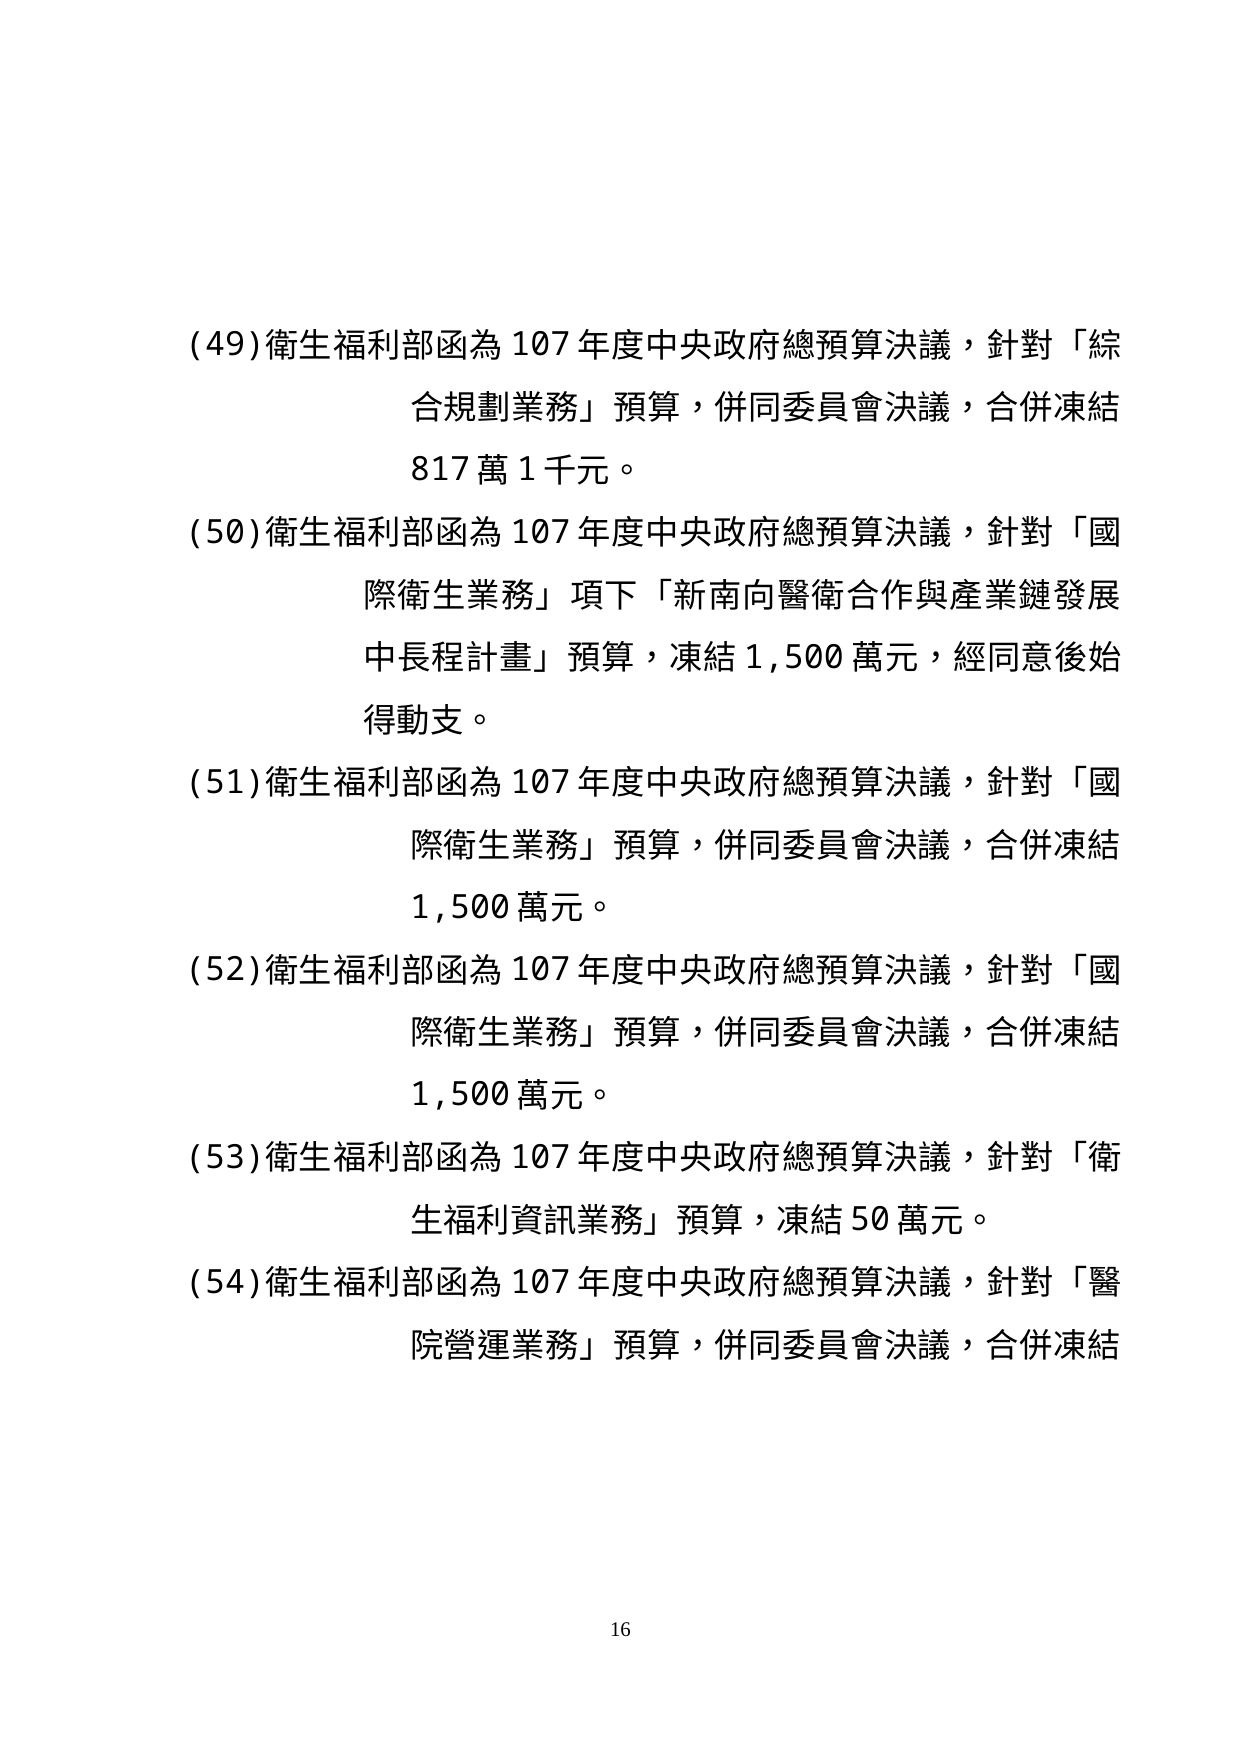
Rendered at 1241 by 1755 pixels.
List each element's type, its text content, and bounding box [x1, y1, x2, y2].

list 衛生福利部函為107年度中央政府總預算決議，針對「醫院營運業務」預算，併同委員會決議，合併凍結 [185, 1238, 1122, 1363]
list 衛生福利部函為107年度中央政府總預算決議，針對「綜合規劃業務」預算，併同委員會決議，合併凍結817萬1千元。 [185, 301, 1122, 488]
list 衛生福利部函為107年度中央政府總預算決議，針對「衛生福利資訊業務」預算，凍結50萬元。 [185, 1113, 1122, 1238]
list 衛生福利部函為107年度中央政府總預算決議，針對「國際衛生業務」預算，併同委員會決議，合併凍結1,500萬元。 [185, 926, 1122, 1113]
list 衛生福利部函為107年度中央政府總預算決議，針對「國際衛生業務」項下「新南向醫衛合作與產業鏈發展中長程計畫」預算，凍結1,500萬元，經同意後始得動支。 [185, 488, 1122, 738]
list 衛生福利部函為107年度中央政府總預算決議，針對「國際衛生業務」預算，併同委員會決議，合併凍結1,500萬元。 [185, 738, 1122, 926]
